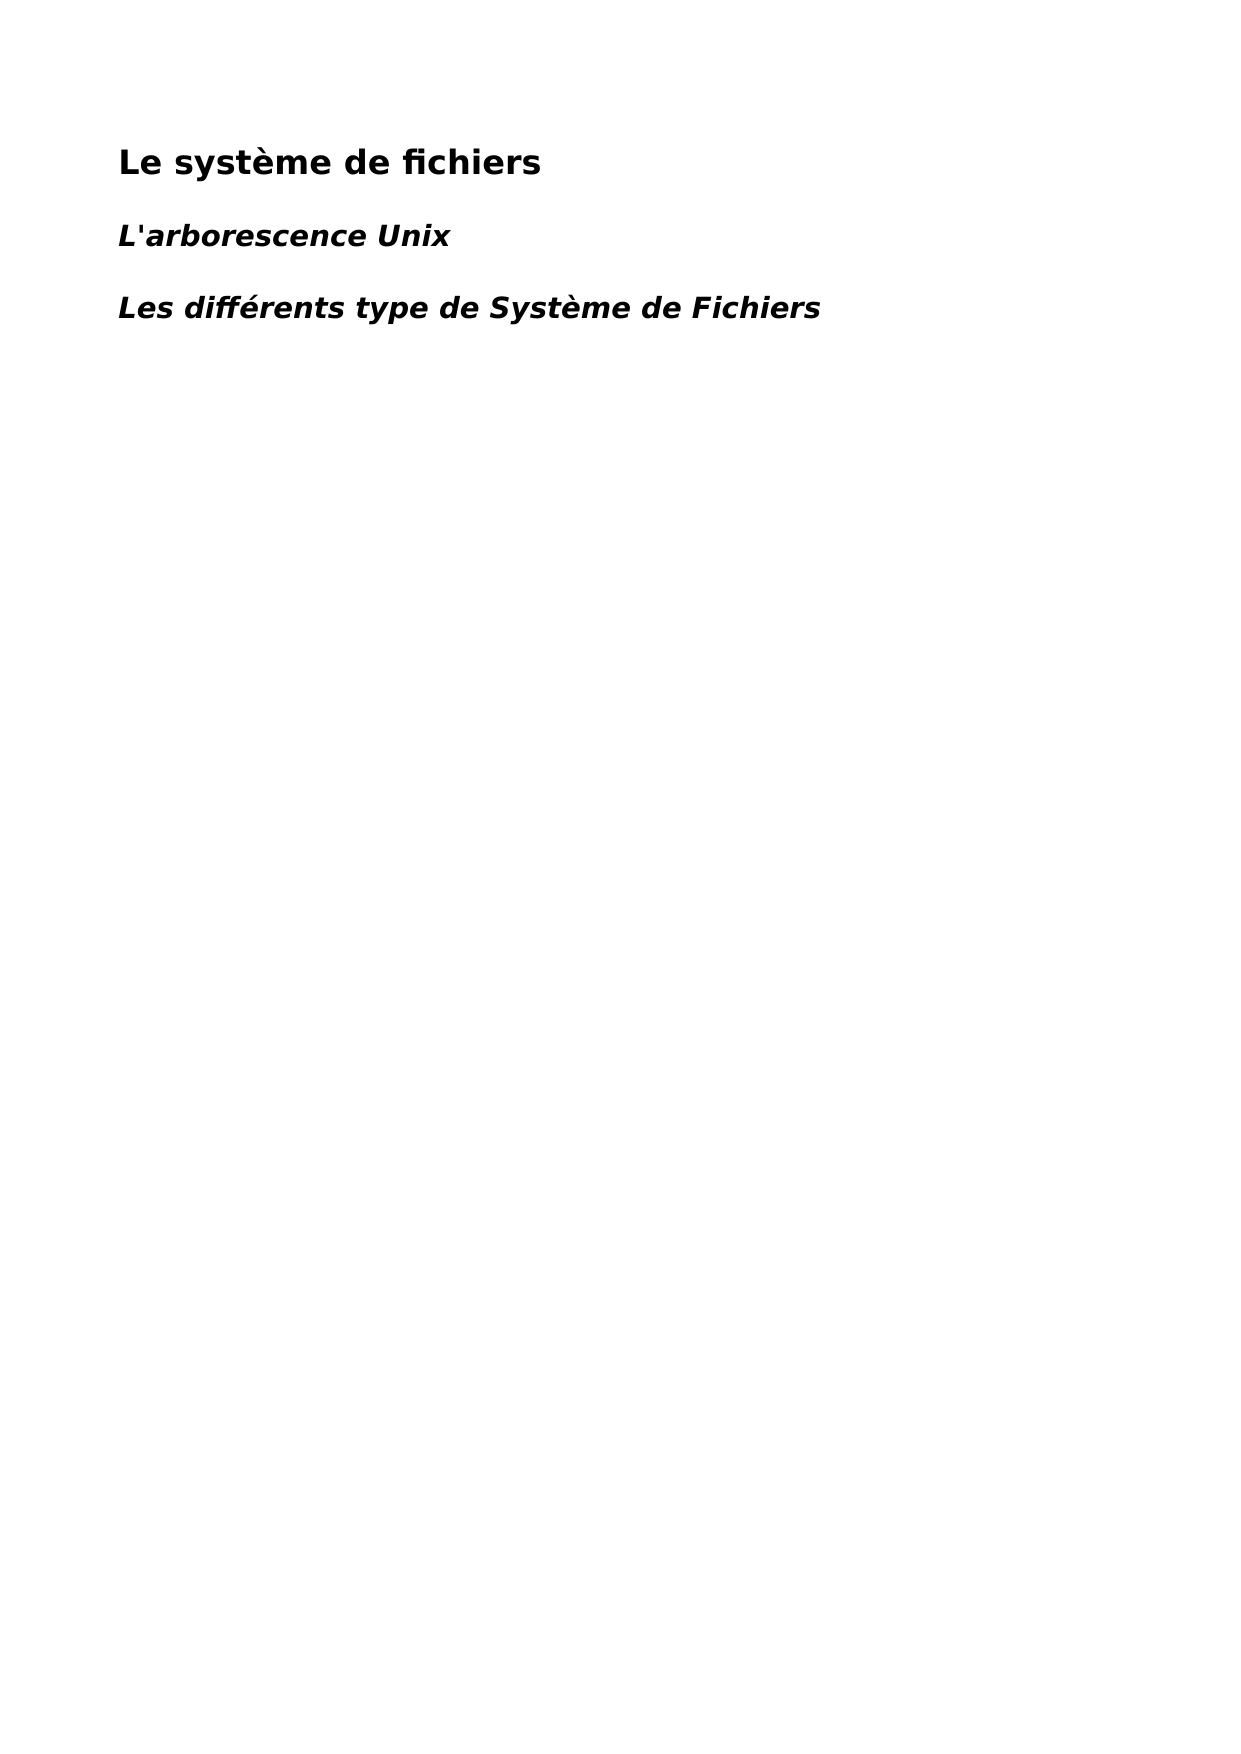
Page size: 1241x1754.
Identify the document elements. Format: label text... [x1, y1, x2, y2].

subtitle Les différents type de Système de Fichiers [118, 291, 1122, 325]
subtitle L'arborescence Unix [118, 220, 1122, 254]
subtitle Le système de fichiers [118, 143, 1122, 182]
